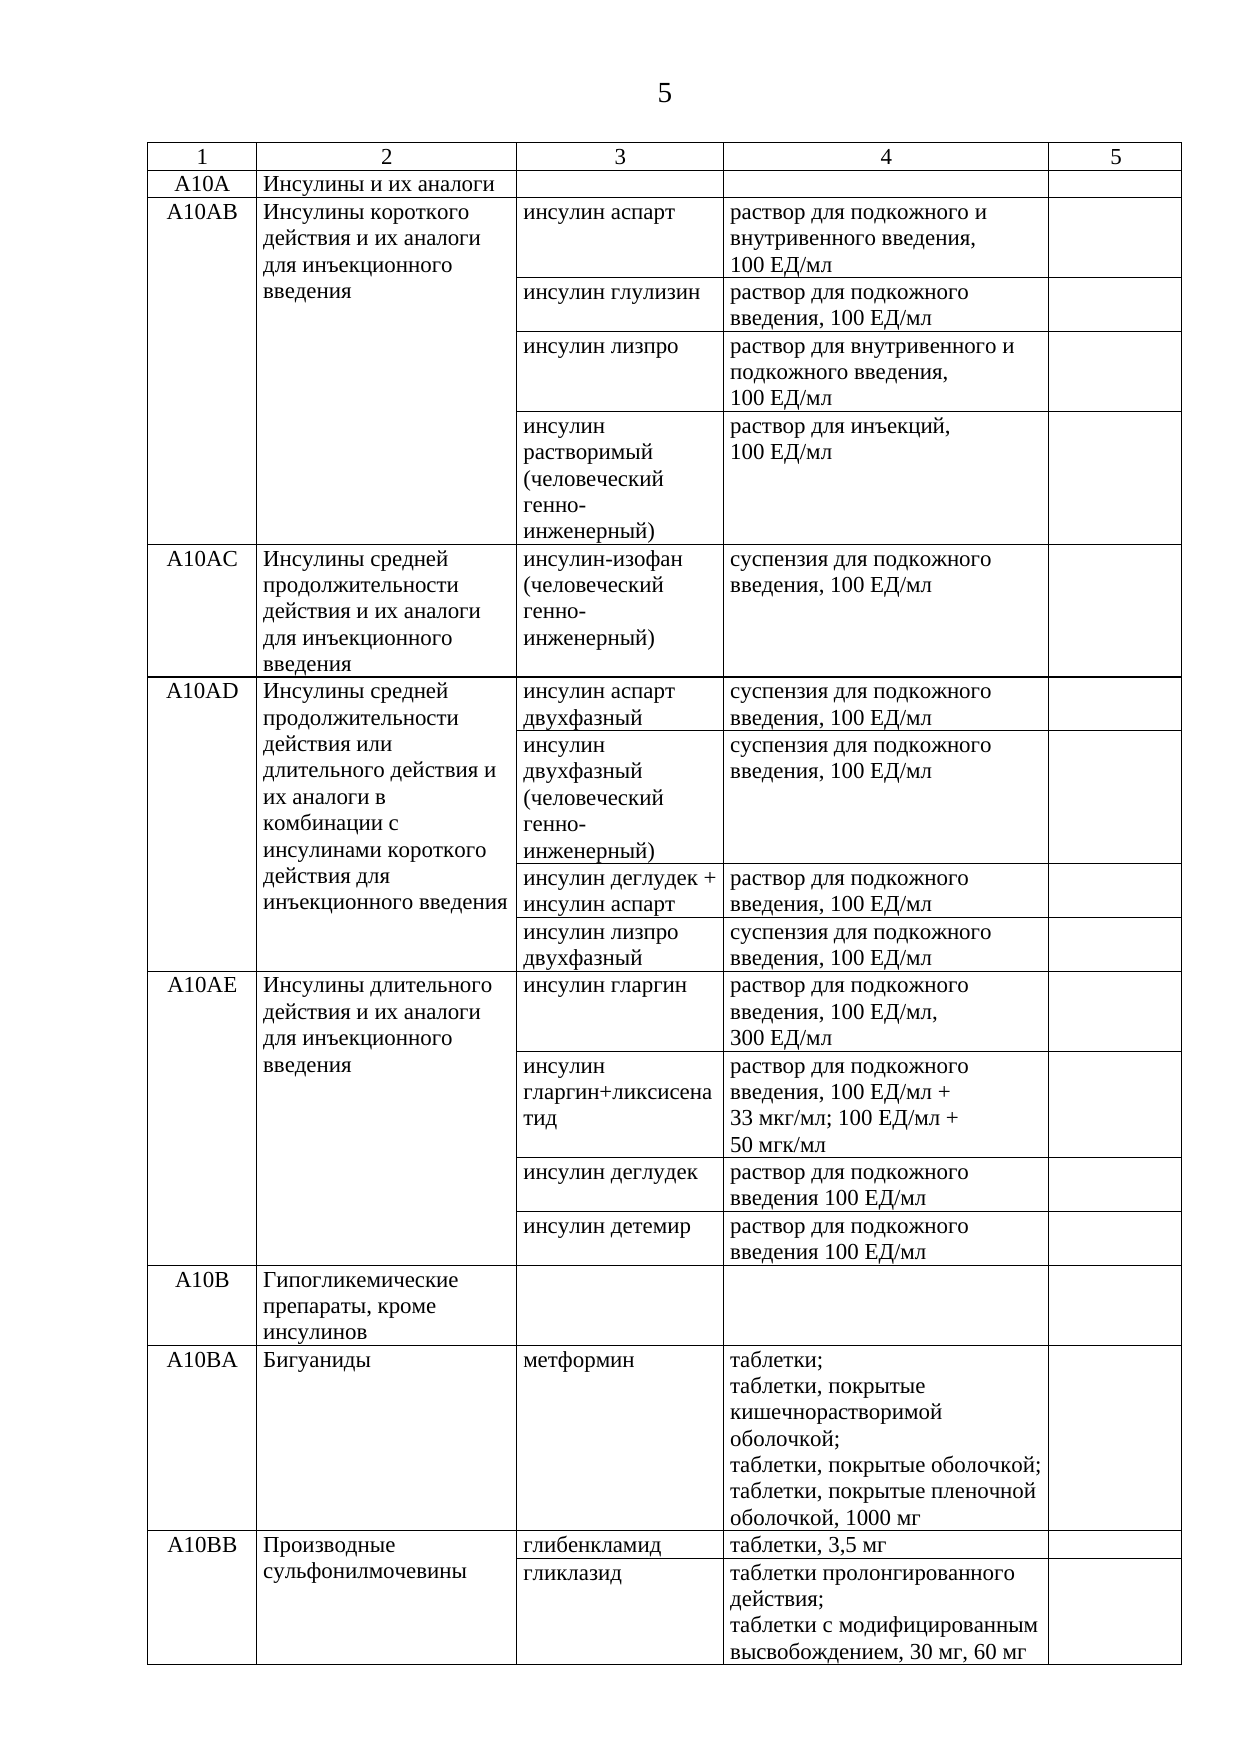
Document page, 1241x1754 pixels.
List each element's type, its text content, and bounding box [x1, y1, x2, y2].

table_cell инсулин деглудек [517, 1158, 723, 1211]
table_header 5 [1049, 143, 1181, 169]
table_cell инсулин гларгин [517, 972, 723, 1051]
table_cell Инсулины средней продолжительности действия и их аналоги для инъекционного введения [257, 545, 516, 676]
table_cell [517, 171, 723, 197]
table_cell A10A [148, 171, 256, 197]
table_cell таблетки; таблетки, покрытые кишечнорастворимой оболочкой; таблетки, покрытые оболочкой; таблетки, покрытые пленочной оболочкой, 1000 мг [724, 1346, 1048, 1530]
table_cell инсулин детемир [517, 1212, 723, 1264]
table_cell раствор для подкожного введения, 100 ЕД/мл + 33 мкг/мл; 100 ЕД/мл + 50 мгк/мл [724, 1052, 1048, 1157]
table_cell [1049, 1212, 1181, 1264]
table_cell [1049, 731, 1181, 863]
table_cell Бигуаниды [257, 1346, 516, 1530]
table_cell таблетки пролонгированного действия; таблетки с модифицированным высвобождением, 30 мг, 60 мг [724, 1559, 1048, 1664]
table_header 2 [257, 143, 516, 169]
table_cell раствор для подкожного введения 100 ЕД/мл [724, 1158, 1048, 1211]
table_cell [1049, 1158, 1181, 1211]
table_cell A10AD [148, 678, 256, 971]
table_cell метформин [517, 1346, 723, 1530]
table_header 3 [517, 143, 723, 169]
table_cell Инсулины короткого действия и их аналоги для инъекционного введения [257, 198, 516, 544]
table_cell [724, 171, 1048, 197]
table_cell [1049, 1266, 1181, 1345]
table_cell раствор для инъекций, 100 ЕД/мл [724, 412, 1048, 544]
table_cell инсулин глулизин [517, 278, 723, 331]
table_cell суспензия для подкожного введения, 100 ЕД/мл [724, 545, 1048, 676]
table_cell инсулин аспарт двухфазный [517, 678, 723, 730]
table_cell [1049, 198, 1181, 277]
table_cell Производные сульфонилмочевины [257, 1531, 516, 1664]
table_cell [1049, 545, 1181, 676]
table_cell Инсулины длительного действия и их аналоги для инъекционного введения [257, 972, 516, 1264]
table_cell A10BB [148, 1531, 256, 1664]
table_cell A10AC [148, 545, 256, 676]
table_cell инсулин лизпро [517, 332, 723, 411]
table_cell раствор для подкожного введения 100 ЕД/мл [724, 1212, 1048, 1264]
table_cell раствор для подкожного введения, 100 ЕД/мл, 300 ЕД/мл [724, 972, 1048, 1051]
table_cell инсулин деглудек + инсулин аспарт [517, 864, 723, 917]
table_cell раствор для подкожного и внутривенного введения, 100 ЕД/мл [724, 198, 1048, 277]
table_cell инсулин аспарт [517, 198, 723, 277]
table_cell инсулин-изофан (человеческий генно-инженерный) [517, 545, 723, 676]
table_cell инсулин гларгин+ликсисенатид [517, 1052, 723, 1157]
table_cell [1049, 1559, 1181, 1664]
table_cell [517, 1266, 723, 1345]
table_cell [1049, 1052, 1181, 1157]
table_cell Гипогликемические препараты, кроме инсулинов [257, 1266, 516, 1345]
table_cell [1049, 1346, 1181, 1530]
table_cell [1049, 918, 1181, 971]
table_cell Инсулины и их аналоги [257, 171, 516, 197]
table_cell [1049, 278, 1181, 331]
table_cell [1049, 332, 1181, 411]
table_cell инсулин двухфазный (человеческий генно-инженерный) [517, 731, 723, 863]
table_cell [1049, 171, 1181, 197]
table_cell раствор для подкожного введения, 100 ЕД/мл [724, 278, 1048, 331]
table_cell [1049, 1531, 1181, 1558]
table_cell раствор для внутривенного и подкожного введения, 100 ЕД/мл [724, 332, 1048, 411]
table_cell инсулин растворимый (человеческий генно-инженерный) [517, 412, 723, 544]
table_cell суспензия для подкожного введения, 100 ЕД/мл [724, 918, 1048, 971]
table_cell глибенкламид [517, 1531, 723, 1558]
table_cell Инсулины средней продолжительности действия или длительного действия и их аналоги в комбинации с инсулинами короткого действия для инъекционного введения [257, 678, 516, 971]
table_header 4 [724, 143, 1048, 169]
table_cell A10AB [148, 198, 256, 544]
table_cell таблетки, 3,5 мг [724, 1531, 1048, 1558]
table_cell гликлазид [517, 1559, 723, 1664]
table_cell [1049, 864, 1181, 917]
table_cell A10B [148, 1266, 256, 1345]
table_cell [1049, 972, 1181, 1051]
table_cell A10BA [148, 1346, 256, 1530]
table_cell A10AE [148, 972, 256, 1264]
table_cell раствор для подкожного введения, 100 ЕД/мл [724, 864, 1048, 917]
table_cell [724, 1266, 1048, 1345]
table_cell [1049, 678, 1181, 730]
table_header 1 [148, 143, 256, 169]
table_cell суспензия для подкожного введения, 100 ЕД/мл [724, 731, 1048, 863]
table_cell [1049, 412, 1181, 544]
table_cell суспензия для подкожного введения, 100 ЕД/мл [724, 678, 1048, 730]
table_cell инсулин лизпро двухфазный [517, 918, 723, 971]
